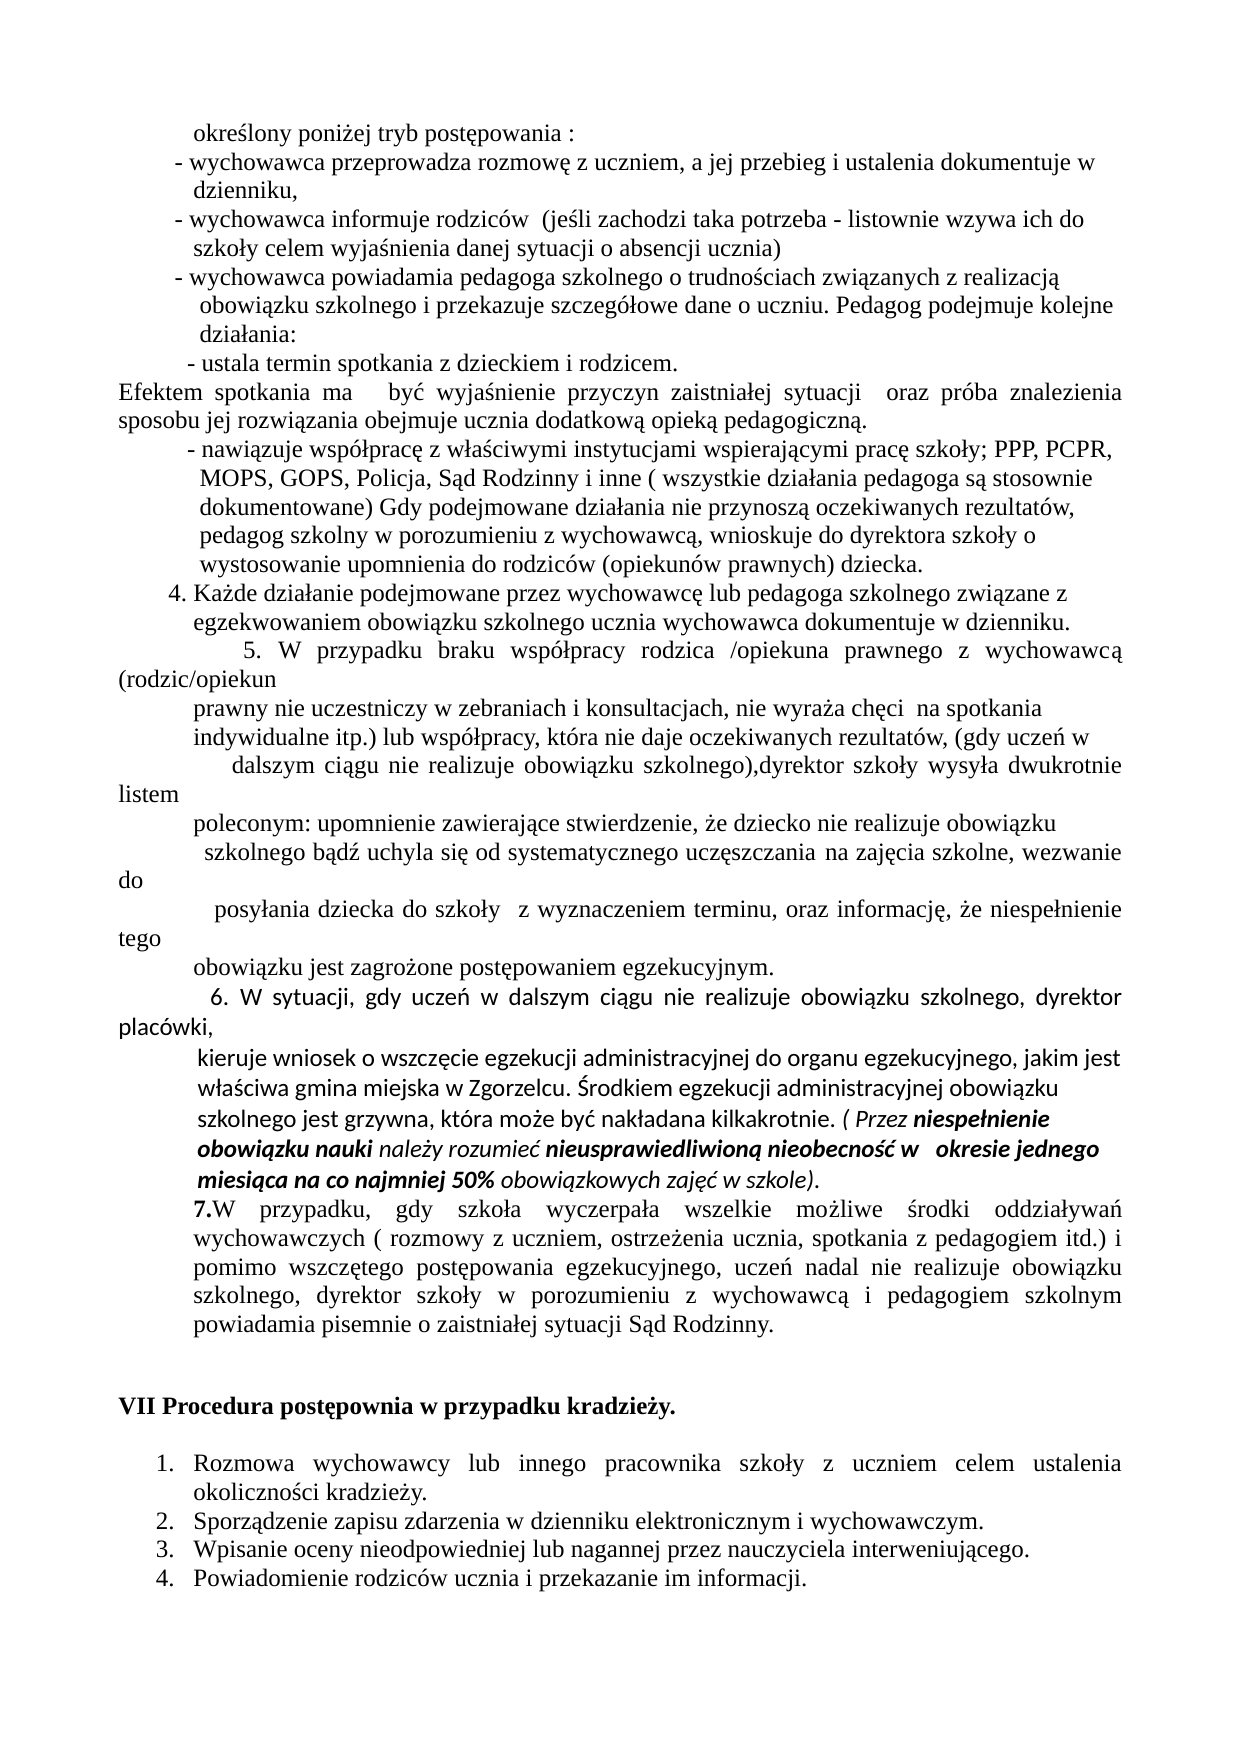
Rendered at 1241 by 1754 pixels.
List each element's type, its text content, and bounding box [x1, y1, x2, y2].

text - wychowawca przeprowadza rozmowę z uczniem, a jej przebieg i ustalenia dokumentuje w [118, 147, 1122, 176]
text dokumentowane) Gdy podejmowane działania nie przynoszą oczekiwanych rezultatów, [118, 492, 1122, 521]
list miesiąca na co najmniej 50% obowiązkowych zajęć w szkole). [118, 1164, 1122, 1194]
text działania: [118, 319, 1122, 348]
text szkoły celem wyjaśnienia danej sytuacji o absencji ucznia) [118, 233, 1122, 262]
text szkolnego bądź uchyla się od systematycznego uczęszczania na zajęcia szkolne, wezwanie do [118, 837, 1122, 894]
text - ustala termin spotkania z dzieckiem i rodzicem. [118, 348, 1122, 377]
text określony poniżej tryb postępowania : [118, 118, 1122, 147]
list Wpisanie oceny nieodpowiedniej lub nagannej przez nauczyciela interweniującego. [156, 1534, 1122, 1563]
text VII Procedura postępownia w przypadku kradzieży. [118, 1391, 1122, 1419]
list szkolnego jest grzywna, która może być nakładana kilkakrotnie. ( Przez niespełnienie [118, 1103, 1122, 1133]
text - nawiązuje współpracę z właściwymi instytucjami wspierającymi pracę szkoły; PPP, PCPR, [118, 434, 1122, 463]
text egzekwowaniem obowiązku szkolnego ucznia wychowawca dokumentuje w dzienniku. [118, 607, 1122, 636]
text prawny nie uczestniczy w zebraniach i konsultacjach, nie wyraża chęci na spotkania [118, 693, 1122, 722]
list 6. W sytuacji, gdy uczeń w dalszym ciągu nie realizuje obowiązku szkolnego, dyrektor placówki, [118, 981, 1122, 1042]
text - wychowawca informuje rodziców (jeśli zachodzi taka potrzeba - listownie wzywa ich do [118, 204, 1122, 233]
text wystosowanie upomnienia do rodziców (opiekunów prawnych) dziecka. [118, 549, 1122, 578]
list kieruje wniosek o wszczęcie egzekucji administracyjnej do organu egzekucyjnego, jakim jest [118, 1042, 1122, 1072]
text MOPS, GOPS, Policja, Sąd Rodzinny i inne ( wszystkie działania pedagoga są stosownie [118, 463, 1122, 492]
list Rozmowa wychowawcy lub innego pracownika szkoły z uczniem celem ustalenia okoliczności kradzieży. [156, 1448, 1122, 1506]
text dalszym ciągu nie realizuje obowiązku szkolnego),dyrektor szkoły wysyła dwukrotnie listem [118, 751, 1122, 808]
text pedagog szkolny w porozumieniu z wychowawcą, wnioskuje do dyrektora szkoły o [118, 521, 1122, 549]
list Sporządzenie zapisu zdarzenia w dzienniku elektronicznym i wychowawczym. [156, 1506, 1122, 1534]
text - wychowawca powiadamia pedagoga szkolnego o trudnościach związanych z realizacją [118, 262, 1122, 291]
text posyłania dziecka do szkoły z wyznaczeniem terminu, oraz informację, że niespełnienie tego [118, 894, 1122, 952]
text Efektem spotkania ma być wyjaśnienie przyczyn zaistniałej sytuacji oraz próba znalezienia sposobu jej rozwiązania obejmuje ucznia dodatkową opieką pedagogiczną. [118, 377, 1122, 434]
text dzienniku, [118, 176, 1122, 204]
text 5. W przypadku braku współpracy rodzica /opiekuna prawnego z wychowawcą (rodzic/opiekun [118, 636, 1122, 693]
list Powiadomienie rodziców ucznia i przekazanie im informacji. [156, 1563, 1122, 1592]
text poleconym: upomnienie zawierające stwierdzenie, że dziecko nie realizuje obowiązku [118, 808, 1122, 837]
text 7.W przypadku, gdy szkoła wyczerpała wszelkie możliwe środki oddziaływań wychowawczych ( rozmowy z uczniem, ostrzeżenia ucznia, spotkania z pedagogiem itd.) i pomimo wszczętego postępowania egzekucyjnego, uczeń nadal nie realizuje obowiązku szkolnego, dyrektor szkoły w porozumieniu z wychowawcą i pedagogiem szkolnym powiadamia pisemnie o zaistniałej sytuacji Sąd Rodzinny. [193, 1194, 1122, 1338]
text 4. Każde działanie podejmowane przez wychowawcę lub pedagoga szkolnego związane z [118, 578, 1122, 607]
list właściwa gmina miejska w Zgorzelcu. Środkiem egzekucji administracyjnej obowiązku [118, 1072, 1122, 1103]
list obowiązku nauki należy rozumieć nieusprawiedliwioną nieobecność w okresie jednego [118, 1133, 1122, 1164]
text obowiązku szkolnego i przekazuje szczegółowe dane o uczniu. Pedagog podejmuje kolejne [118, 291, 1122, 319]
text obowiązku jest zagrożone postępowaniem egzekucyjnym. [118, 952, 1122, 981]
text indywidualne itp.) lub współpracy, która nie daje oczekiwanych rezultatów, (gdy uczeń w [118, 722, 1122, 751]
